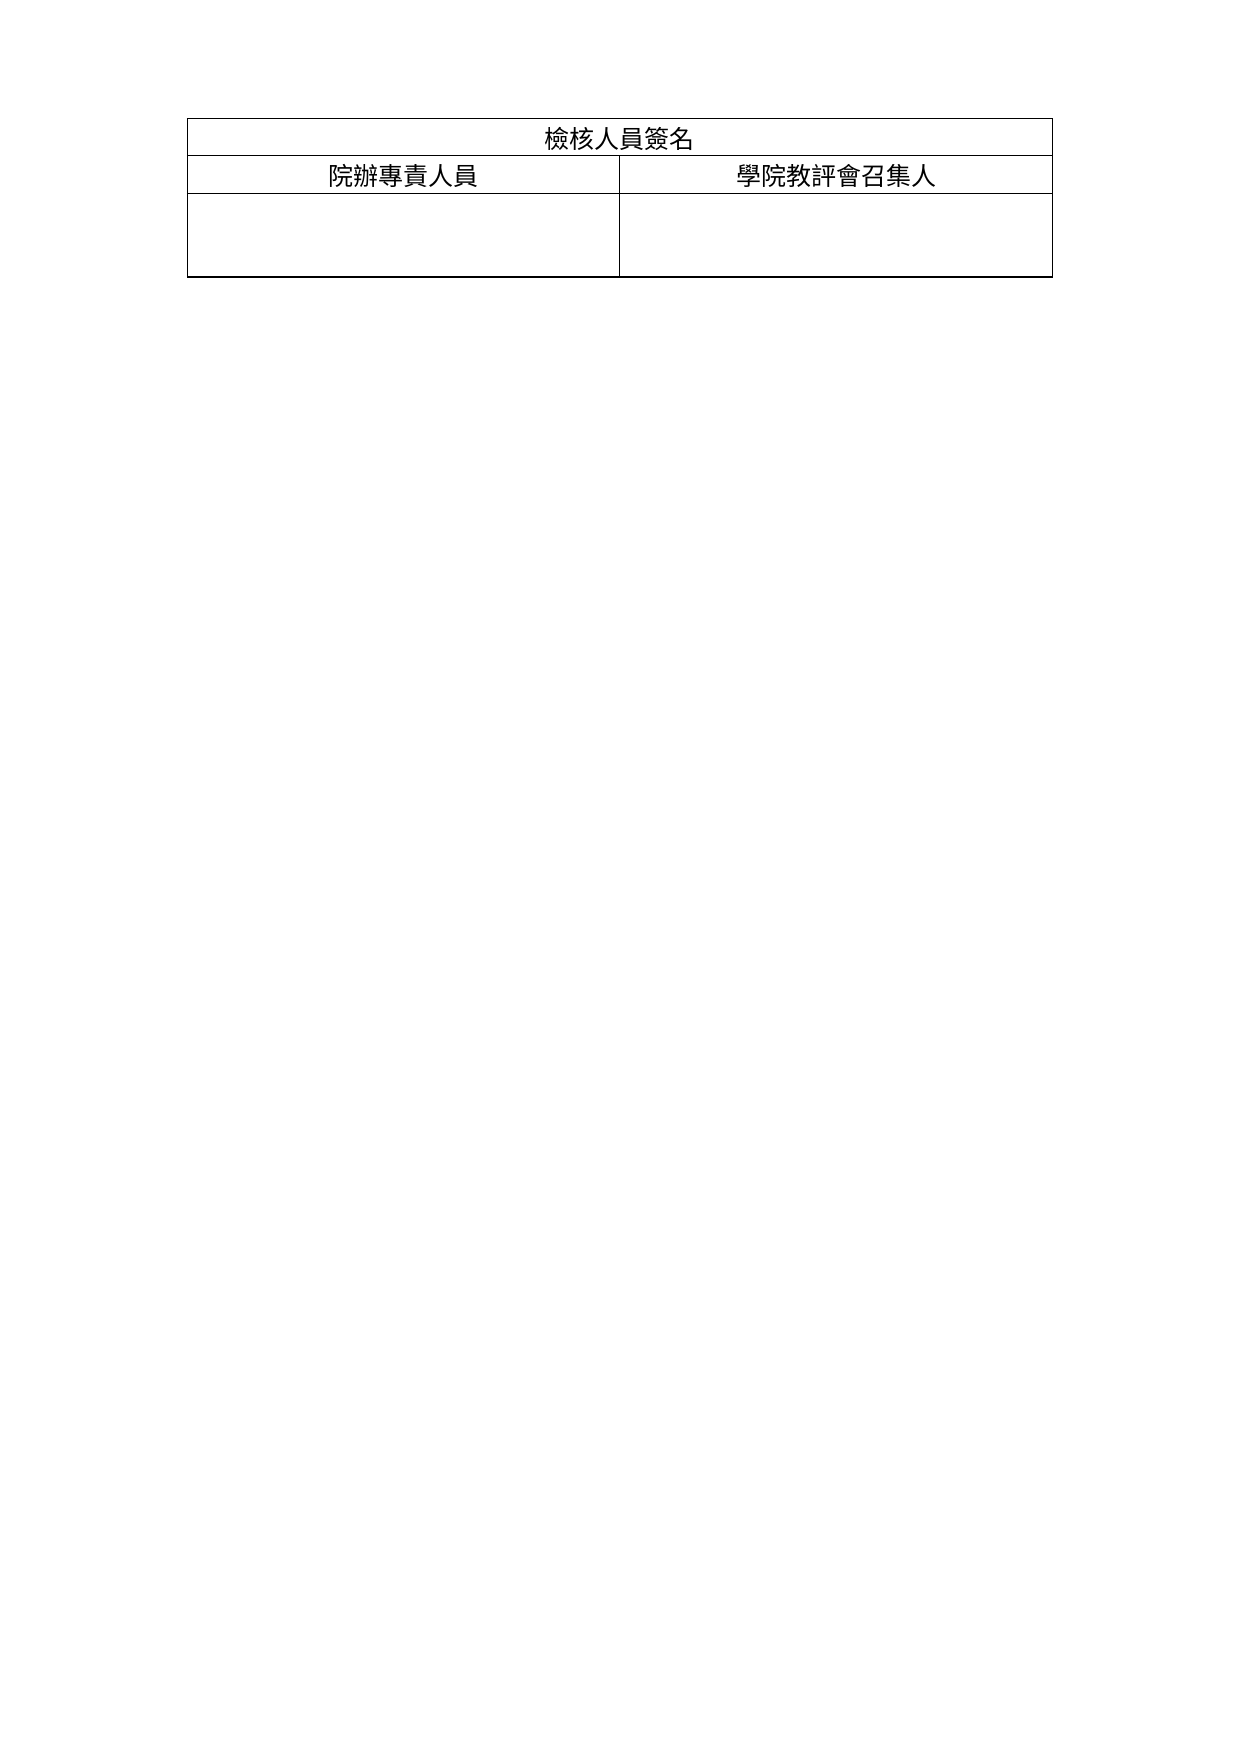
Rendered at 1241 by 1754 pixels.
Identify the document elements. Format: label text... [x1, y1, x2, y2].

table_cell 學院教評會召集人 [620, 156, 1052, 193]
table_cell [188, 194, 619, 276]
table_cell 檢核人員簽名 [188, 119, 1052, 155]
table_cell 院辦專責人員 [188, 156, 619, 193]
table_cell [620, 194, 1052, 276]
